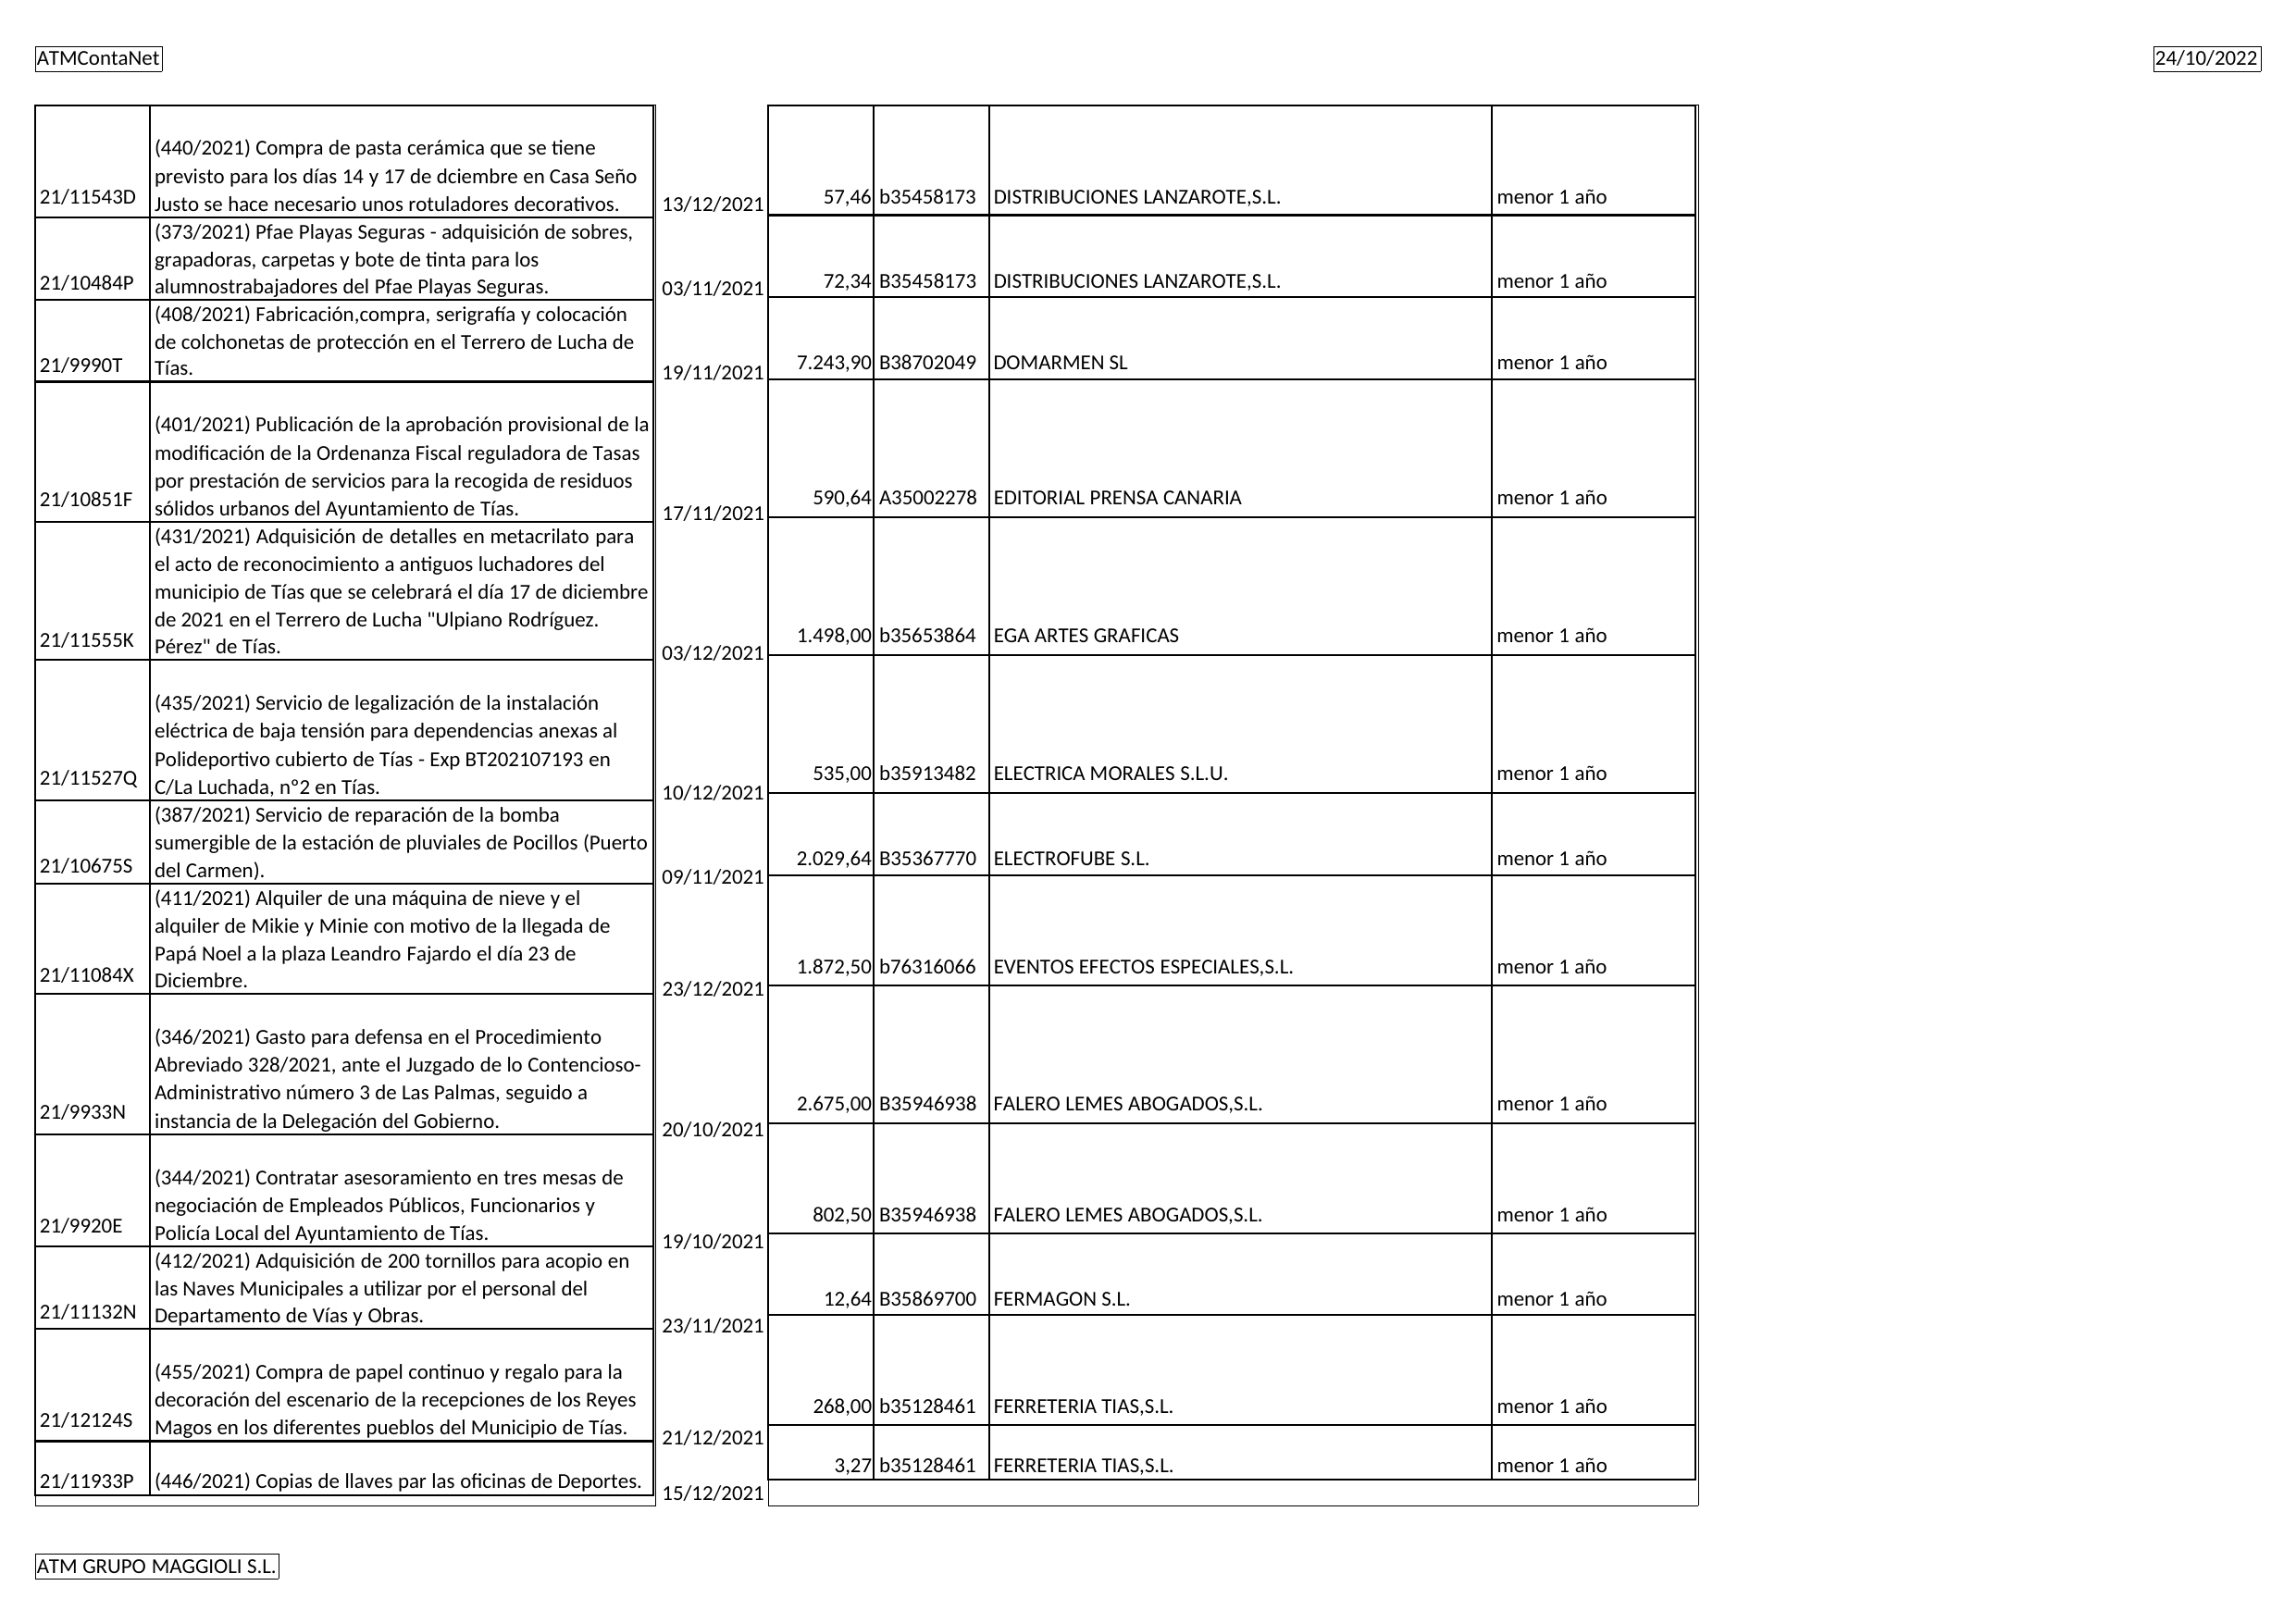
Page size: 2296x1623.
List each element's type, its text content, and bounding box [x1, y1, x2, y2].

table_cell B35869700 [875, 1234, 988, 1314]
table_cell (411/2021) Alquiler de una máquina de nieve y el alquiler de Mikie y Minie con motivo de la llegada de Papá Noel a la plaza Leandro Fajardo el día 23 de Diciembre. [151, 885, 652, 993]
text [1699, 639, 1962, 665]
text 17/11/2021 [662, 500, 767, 526]
table_cell EVENTOS EFECTOS ESPECIALES,S.L. [990, 876, 1491, 985]
table_cell (373/2021) Pfae Playas Seguras - adquisición de sobres, grapadoras, carpetas y bote de tinta para los alumnostrabajadores del Pfae Playas Seguras. [151, 218, 652, 299]
text 13/12/2021 [662, 191, 767, 217]
table_cell 535,00 [769, 656, 873, 792]
text 20/10/2021 [662, 1116, 767, 1142]
table_cell 21/9920E [36, 1135, 149, 1245]
table_cell menor 1 año [1493, 518, 1694, 654]
text [1699, 975, 1962, 1001]
text 03/11/2021 [662, 275, 767, 301]
table_cell FALERO LEMES ABOGADOS,S.L. [990, 986, 1491, 1122]
table_cell menor 1 año [1493, 217, 1694, 296]
table_cell menor 1 año [1493, 1316, 1694, 1424]
table_cell B35946938 [875, 1124, 988, 1233]
table_cell (408/2021) Fabricación,compra, serigrafía y colocación de colchonetas de protección en el Terrero de Lucha de Tías. [151, 301, 652, 380]
table_cell B35458173 [875, 217, 988, 296]
text 19/11/2021 [662, 359, 767, 385]
table_cell ELECTROFUBE S.L. [990, 794, 1491, 874]
table_cell menor 1 año [1493, 1426, 1694, 1478]
text [1699, 359, 1962, 385]
table_cell B35946938 [875, 986, 988, 1122]
text 09/11/2021 [662, 863, 767, 889]
table_cell (401/2021) Publicación de la aprobación provisional de la modificación de la Ordenanza Fiscal reguladora de Tasas por prestación de servicios para la recogida de residuos sólidos urbanos del Ayuntamiento de Tías. [151, 383, 652, 521]
table_header b35458173 [875, 106, 988, 214]
text [1699, 275, 1962, 301]
text 23/12/2021 [662, 975, 767, 1001]
text [1699, 863, 1962, 889]
table_cell (387/2021) Servicio de reparación de la bomba sumergible de la estación de pluviales de Pocillos (Puerto del Carmen). [151, 801, 652, 883]
table_cell menor 1 año [1493, 656, 1694, 792]
table_cell A35002278 [875, 380, 988, 516]
text [1699, 1116, 1962, 1142]
table_cell B38702049 [875, 298, 988, 378]
text [1699, 191, 1962, 217]
table_cell 590,64 [769, 380, 873, 516]
table_cell B35367770 [875, 794, 988, 874]
text [1699, 779, 1962, 806]
table_header (440/2021) Compra de pasta cerámica que se tiene previsto para los días 14 y 17 de dciembre en Casa Seño Justo se hace necesario unos rotuladores decorativos. [151, 106, 652, 217]
table_cell (412/2021) Adquisición de 200 tornillos para acopio en las Naves Municipales a utilizar por el personal del Departamento de Vías y Obras. [151, 1247, 652, 1328]
text 23/11/2021 [662, 1312, 767, 1338]
table_cell DOMARMEN SL [990, 298, 1491, 378]
table_cell (435/2021) Servicio de legalización de la instalación eléctrica de baja tensión para dependencias anexas al Polideportivo cubierto de Tías - Exp BT202107193 en C/La Luchada, nº2 en Tías. [151, 661, 652, 799]
table_cell menor 1 año [1493, 1234, 1694, 1314]
table_cell (344/2021) Contratar asesoramiento en tres mesas de negociación de Empleados Públicos, Funcionarios y Policía Local del Ayuntamiento de Tías. [151, 1135, 652, 1245]
table_cell menor 1 año [1493, 380, 1694, 516]
table_header 21/11543D [36, 106, 149, 217]
table_cell 3,27 [769, 1426, 873, 1478]
text [1699, 500, 1962, 526]
table_cell menor 1 año [1493, 794, 1694, 874]
table_cell b35128461 [875, 1426, 988, 1478]
table_cell 21/11132N [36, 1247, 149, 1328]
table_cell 21/10484P [36, 218, 149, 299]
table_cell menor 1 año [1493, 876, 1694, 985]
table_cell 7.243,90 [769, 298, 873, 378]
table_cell 21/12124S [36, 1330, 149, 1440]
text 21/12/2021 [662, 1424, 767, 1450]
table_cell (446/2021) Copias de llaves par las oficinas de Deportes. [151, 1443, 652, 1494]
text [1699, 1228, 1962, 1254]
text 10/12/2021 [662, 779, 767, 806]
table_cell (455/2021) Compra de papel continuo y regalo para la decoración del escenario de la recepciones de los Reyes Magos en los diferentes pueblos del Municipio de Tías. [151, 1330, 652, 1440]
table_cell 21/9933N [36, 995, 149, 1134]
table_cell 21/10675S [36, 801, 149, 883]
table_cell ELECTRICA MORALES S.L.U. [990, 656, 1491, 792]
table_cell 12,64 [769, 1234, 873, 1314]
table_cell 21/11555K [36, 523, 149, 659]
text 15/12/2021 [662, 1480, 768, 1506]
table_cell (431/2021) Adquisición de detalles en metacrilato para el acto de reconocimiento a antiguos luchadores del municipio de Tías que se celebrará el día 17 de diciembre de 2021 en el Terrero de Lucha "Ulpiano Rodríguez. Pérez" de Tías. [151, 523, 652, 659]
table_cell 1.872,50 [769, 876, 873, 985]
table_cell 268,00 [769, 1316, 873, 1424]
table_cell 21/10851F [36, 383, 149, 521]
text 03/12/2021 [662, 639, 767, 665]
table_cell 72,34 [769, 217, 873, 296]
table_cell 2.675,00 [769, 986, 873, 1122]
table_cell DISTRIBUCIONES LANZAROTE,S.L. [990, 217, 1491, 296]
table_cell b35913482 [875, 656, 988, 792]
text [1699, 1424, 1962, 1450]
table_cell 2.029,64 [769, 794, 873, 874]
table_header menor 1 año [1493, 106, 1694, 214]
table_cell FERRETERIA TIAS,S.L. [990, 1316, 1491, 1424]
table_cell 21/11084X [36, 885, 149, 993]
table_cell FALERO LEMES ABOGADOS,S.L. [990, 1124, 1491, 1233]
table_cell 21/11933P [36, 1443, 149, 1494]
text [1699, 1312, 1962, 1338]
table_header 57,46 [769, 106, 873, 214]
table_cell EGA ARTES GRAFICAS [990, 518, 1491, 654]
text [1699, 1480, 1962, 1506]
table_cell b35653864 [875, 518, 988, 654]
table_cell 21/11527Q [36, 661, 149, 799]
table_cell 1.498,00 [769, 518, 873, 654]
text 19/10/2021 [662, 1228, 767, 1254]
table_cell menor 1 año [1493, 986, 1694, 1122]
table_cell FERMAGON S.L. [990, 1234, 1491, 1314]
table_cell FERRETERIA TIAS,S.L. [990, 1426, 1491, 1478]
table_cell (346/2021) Gasto para defensa en el Procedimiento Abreviado 328/2021, ante el Juzgado de lo Contencioso- Administrativo número 3 de Las Palmas, seguido a instancia de la Delegación del Gobierno. [151, 995, 652, 1134]
table_cell 802,50 [769, 1124, 873, 1233]
table_cell EDITORIAL PRENSA CANARIA [990, 380, 1491, 516]
table_cell menor 1 año [1493, 298, 1694, 378]
table_cell b35128461 [875, 1316, 988, 1424]
table_cell menor 1 año [1493, 1124, 1694, 1233]
table_header DISTRIBUCIONES LANZAROTE,S.L. [990, 106, 1491, 214]
table_cell 21/9990T [36, 301, 149, 380]
table_cell b76316066 [875, 876, 988, 985]
